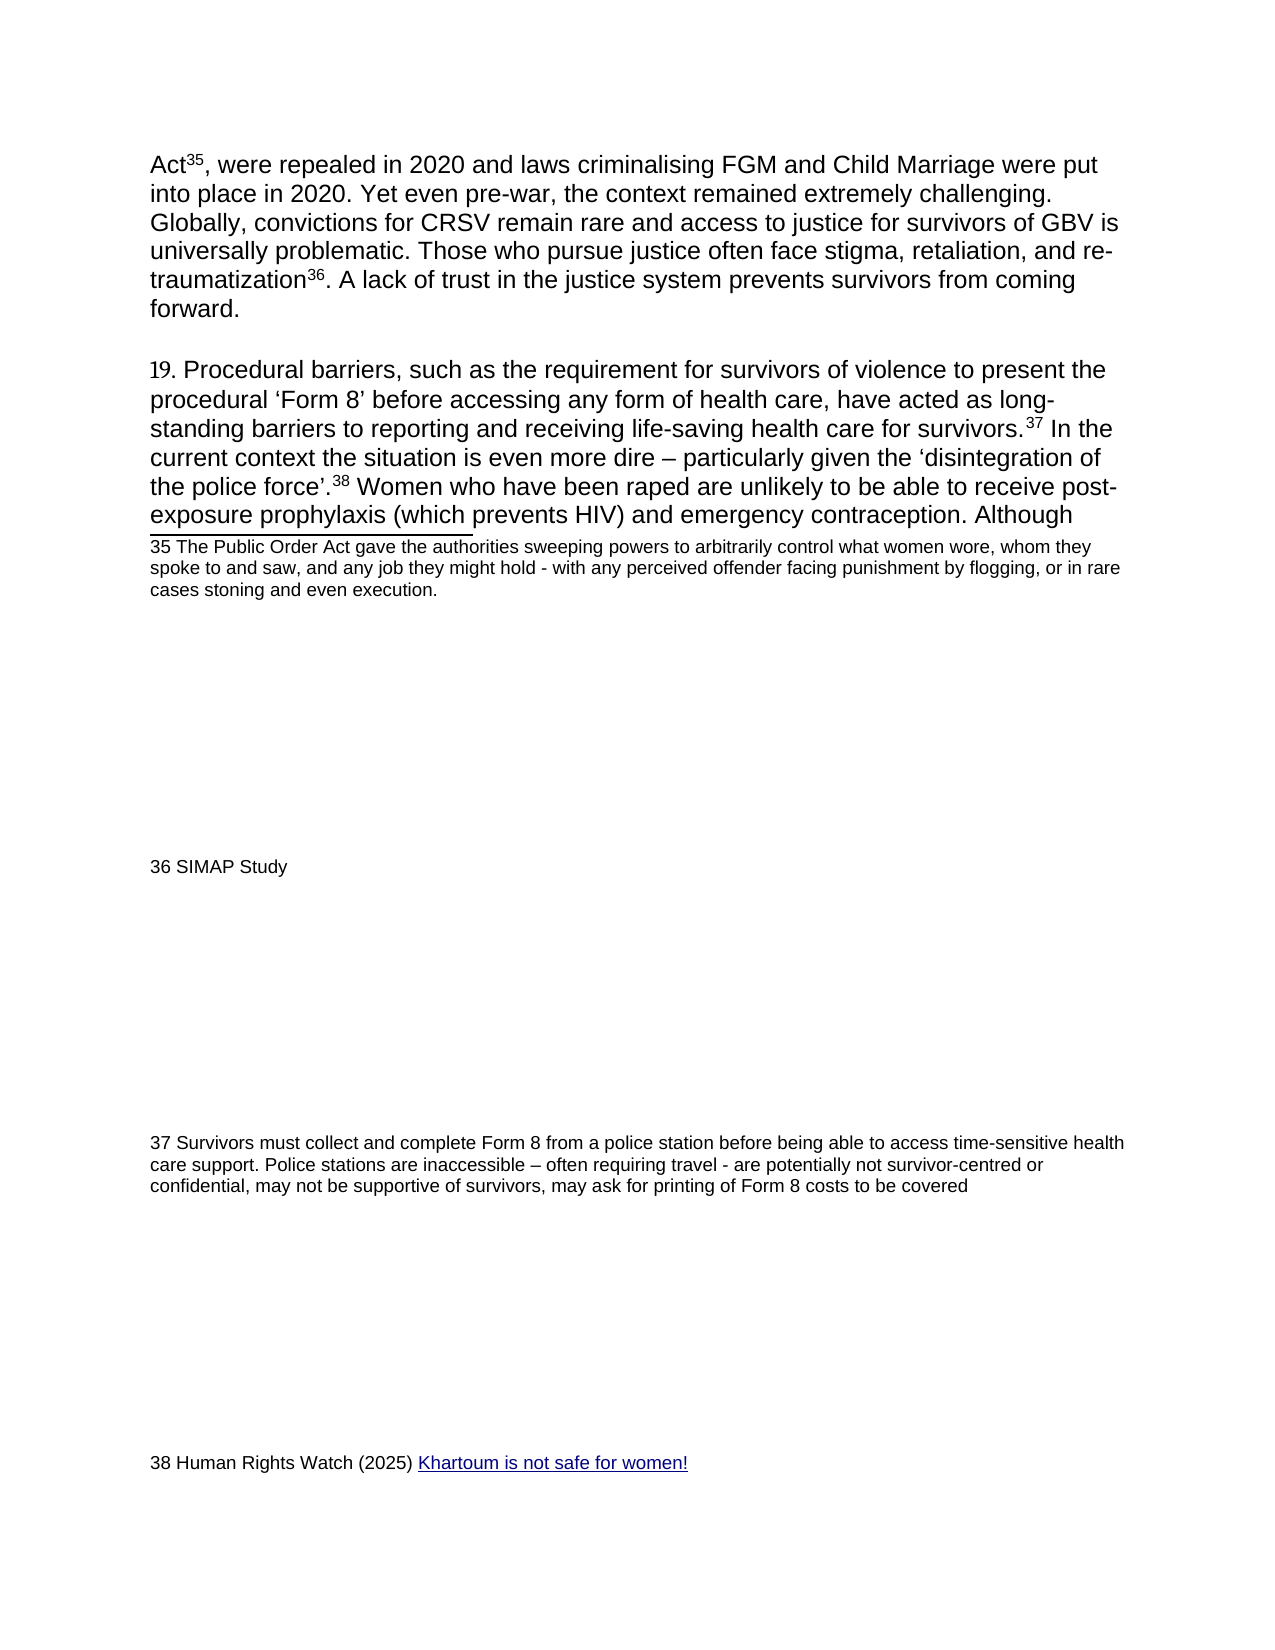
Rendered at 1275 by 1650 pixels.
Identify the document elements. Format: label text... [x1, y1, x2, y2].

list Survivors must collect and complete Form 8 from a police station before being able to access time-sensitive health care support. Police stations are inaccessible – often requiring travel - are potentially not survivor-centred or confidential, may not be supportive of survivors, may ask for printing of Form 8 costs to be covered [150, 1132, 1125, 1197]
list Procedural barriers, such as the requirement for survivors of violence to present the procedural ‘Form 8’ before accessing any form of health care, have acted as long-standing barriers to reporting and receiving life-saving health care for survivors. In the current context the situation is even more dire – particularly given the ‘disintegration of the police force’. Women who have been raped are unlikely to be able to receive post-exposure prophylaxis (which prevents HIV) and emergency contraception. Although [150, 356, 1125, 529]
list SIMAP Study [150, 855, 1125, 877]
list There are a number of key legislative and procedural gaps that discriminate against survivors and marginalise women and girls, for example domestic violence is not currently criminalised and marital rape is not recognised. Progress had been made on this prior to the current conflict: some discriminatory laws, such as the Public Order Act, were repealed in 2020 and laws criminalising FGM and Child Marriage were put into place in 2020. Yet even pre-war, the context remained extremely challenging. Globally, convictions for CRSV remain rare and access to justice for survivors of GBV is universally problematic. Those who pursue justice often face stigma, retaliation, and re-traumatization. A lack of trust in the justice system prevents survivors from coming forward. [150, 150, 1125, 322]
list The Public Order Act gave the authorities sweeping powers to arbitrarily control what women wore, whom they spoke to and saw, and any job they might hold - with any perceived offender facing punishment by flogging, or in rare cases stoning and even execution. [150, 536, 1125, 600]
list Human Rights Watch (2025) Khartoum is not safe for women! [150, 1452, 1125, 1474]
